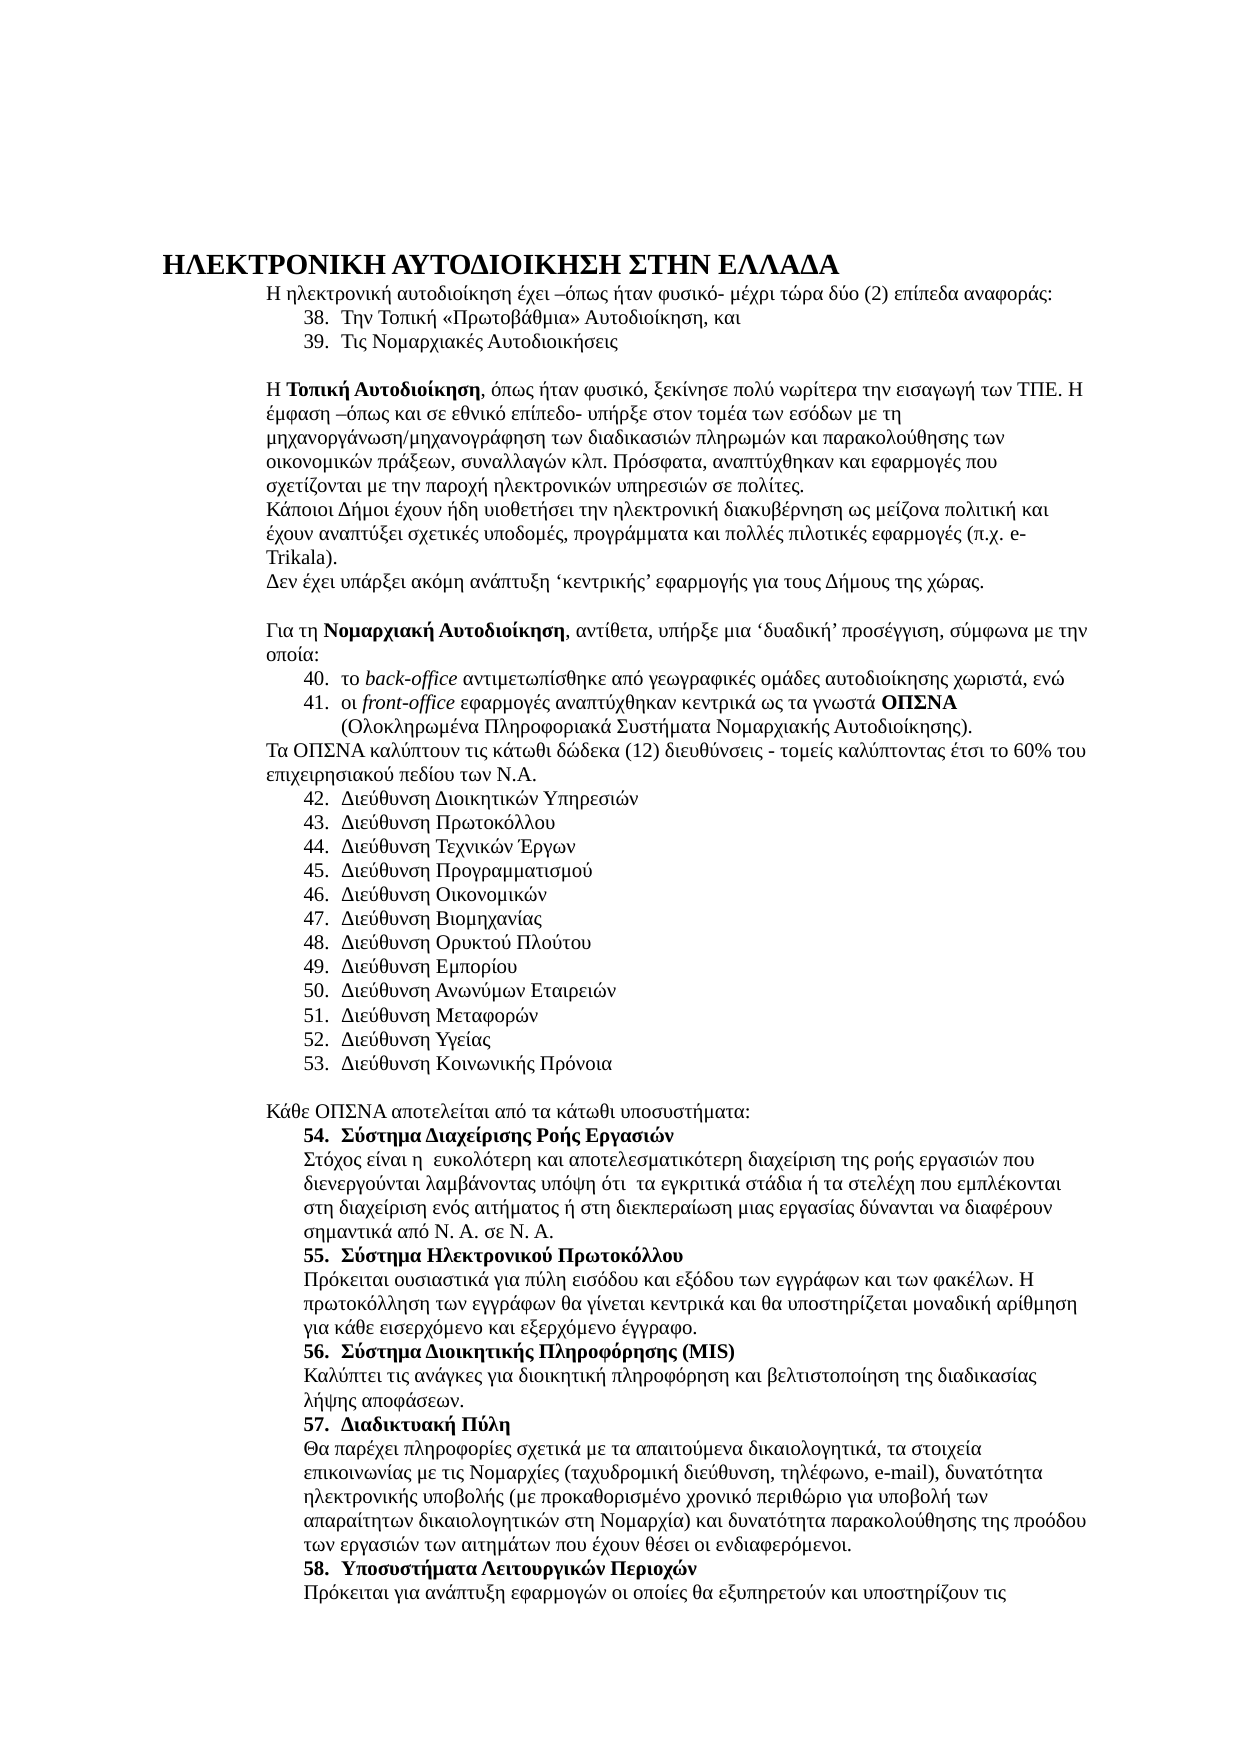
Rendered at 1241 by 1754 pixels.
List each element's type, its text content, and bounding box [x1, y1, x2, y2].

text Κάθε ΟΠΣΝΑ αποτελείται από τα κάτωθι υποσυστήματα: [266, 1099, 1092, 1123]
list Διεύθυνση Υγείας [303, 1027, 1092, 1051]
text Πρόκειται ουσιαστικά για πύλη εισόδου και εξόδου των εγγράφων και των φακέλων. Η πρωτοκόλληση των εγγράφων θα γίνεται κεντρικά και θα υποστηρίζεται μοναδική αρίθμηση για κάθε εισερχόμενο και εξερχόμενο έγγραφο. [303, 1267, 1092, 1339]
list Διεύθυνση Πρωτοκόλλου [303, 810, 1092, 834]
list Διεύθυνση Προγραμματισμού [303, 858, 1092, 882]
text Κάποιοι Δήμοι έχουν ήδη υιοθετήσει την ηλεκτρονική διακυβέρνηση ως μείζονα πολιτική και έχουν αναπτύξει σχετικές υποδομές, προγράμματα και πολλές πιλοτικές εφαρμογές (π.χ. e-Trikala). [266, 497, 1092, 569]
text Στόχος είναι η ευκολότερη και αποτελεσματικότερη διαχείριση της ροής εργασιών που διενεργούνται λαμβάνοντας υπόψη ότι τα εγκριτικά στάδια ή τα στελέχη που εμπλέκονται στη διαχείριση ενός αιτήματος ή στη διεκπεραίωση μιας εργασίας δύνανται να διαφέρουν σημαντικά από Ν. Α. σε Ν. Α. [303, 1147, 1092, 1243]
list Σύστημα Διοικητικής Πληροφόρησης (MIS) [303, 1339, 1092, 1363]
text Θα παρέχει πληροφορίες σχετικά με τα απαιτούμενα δικαιολογητικά, τα στοιχεία επικοινωνίας με τις Νομαρχίες (ταχυδρομική διεύθυνση, τηλέφωνο, e-mail), δυνατότητα ηλεκτρονικής υποβολής (με προκαθορισμένο χρονικό περιθώριο για υποβολή των απαραίτητων δικαιολογητικών στη Νομαρχία) και δυνατότητα παρακολούθησης της προόδου των εργασιών των αιτημάτων που έχουν θέσει οι ενδιαφερόμενοι. [303, 1436, 1092, 1556]
list Διεύθυνση Μεταφορών [303, 1002, 1092, 1027]
text Πρόκειται για ανάπτυξη εφαρμογών οι οποίες θα εξυπηρετούν και υποστηρίζουν τις [303, 1580, 1092, 1604]
list το back-office αντιμετωπίσθηκε από γεωγραφικές ομάδες αυτοδιοίκησης χωριστά, ενώ [303, 666, 1092, 690]
list Διαδικτυακή Πύλη [303, 1412, 1092, 1436]
text Η Τοπική Αυτοδιοίκηση, όπως ήταν φυσικό, ξεκίνησε πολύ νωρίτερα την εισαγωγή των ΤΠΕ. Η έμφαση –όπως και σε εθνικό επίπεδο- υπήρξε στον τομέα των εσόδων με τη μηχανοργάνωση/μηχανογράφηση των διαδικασιών πληρωμών και παρακολούθησης των οικονομικών πράξεων, συναλλαγών κλπ. Πρόσφατα, αναπτύχθηκαν και εφαρμογές που σχετίζονται με την παροχή ηλεκτρονικών υπηρεσιών σε πολίτες. [266, 377, 1092, 497]
list Τις Νομαρχιακές Αυτοδιοικήσεις [303, 329, 1092, 353]
list Διεύθυνση Εμπορίου [303, 954, 1092, 978]
list Διεύθυνση Οικονομικών [303, 882, 1092, 906]
list Διεύθυνση Διοικητικών Υπηρεσιών [303, 786, 1092, 810]
list Σύστημα Ηλεκτρονικού Πρωτοκόλλου [303, 1243, 1092, 1267]
list Διεύθυνση Ορυκτού Πλούτου [303, 930, 1092, 954]
list Σύστημα Διαχείρισης Ροής Εργασιών [303, 1123, 1092, 1147]
list Διεύθυνση Ανωνύμων Εταιρειών [303, 978, 1092, 1002]
text Δεν έχει υπάρξει ακόμη ανάπτυξη ‘κεντρικής’ εφαρμογής για τους Δήμους της χώρας. [266, 569, 1092, 593]
text Για τη Νομαρχιακή Αυτοδιοίκηση, αντίθετα, υπήρξε μια ‘δυαδική’ προσέγγιση, σύμφωνα με την οποία: [266, 617, 1092, 666]
list Υποσυστήματα Λειτουργικών Περιοχών [303, 1556, 1092, 1580]
subtitle ΗΛΕΚΤΡΟΝΙΚΗ ΑΥΤΟΔΙΟΙΚΗΣΗ ΣΤΗΝ ΕΛΛΑΔΑ [162, 247, 1092, 281]
list Διεύθυνση Κοινωνικής Πρόνοια [303, 1051, 1092, 1075]
list οι front-office εφαρμογές αναπτύχθηκαν κεντρικά ως τα γνωστά ΟΠΣΝΑ (Ολοκληρωμένα Πληροφοριακά Συστήματα Νομαρχιακής Αυτοδιοίκησης). [303, 690, 1092, 738]
list Διεύθυνση Βιομηχανίας [303, 906, 1092, 930]
list Διεύθυνση Τεχνικών Έργων [303, 834, 1092, 858]
text Καλύπτει τις ανάγκες για διοικητική πληροφόρηση και βελτιστοποίηση της διαδικασίας λήψης αποφάσεων. [303, 1363, 1092, 1412]
text Η ηλεκτρονική αυτοδιοίκηση έχει –όπως ήταν φυσικό- μέχρι τώρα δύο (2) επίπεδα αναφοράς: [266, 281, 1092, 305]
text Τα ΟΠΣΝΑ καλύπτουν τις κάτωθι δώδεκα (12) διευθύνσεις - τομείς καλύπτοντας έτσι το 60% του επιχειρησιακού πεδίου των Ν.Α. [266, 738, 1092, 786]
list Την Τοπική «Πρωτοβάθμια» Αυτοδιοίκηση, και [303, 305, 1092, 329]
